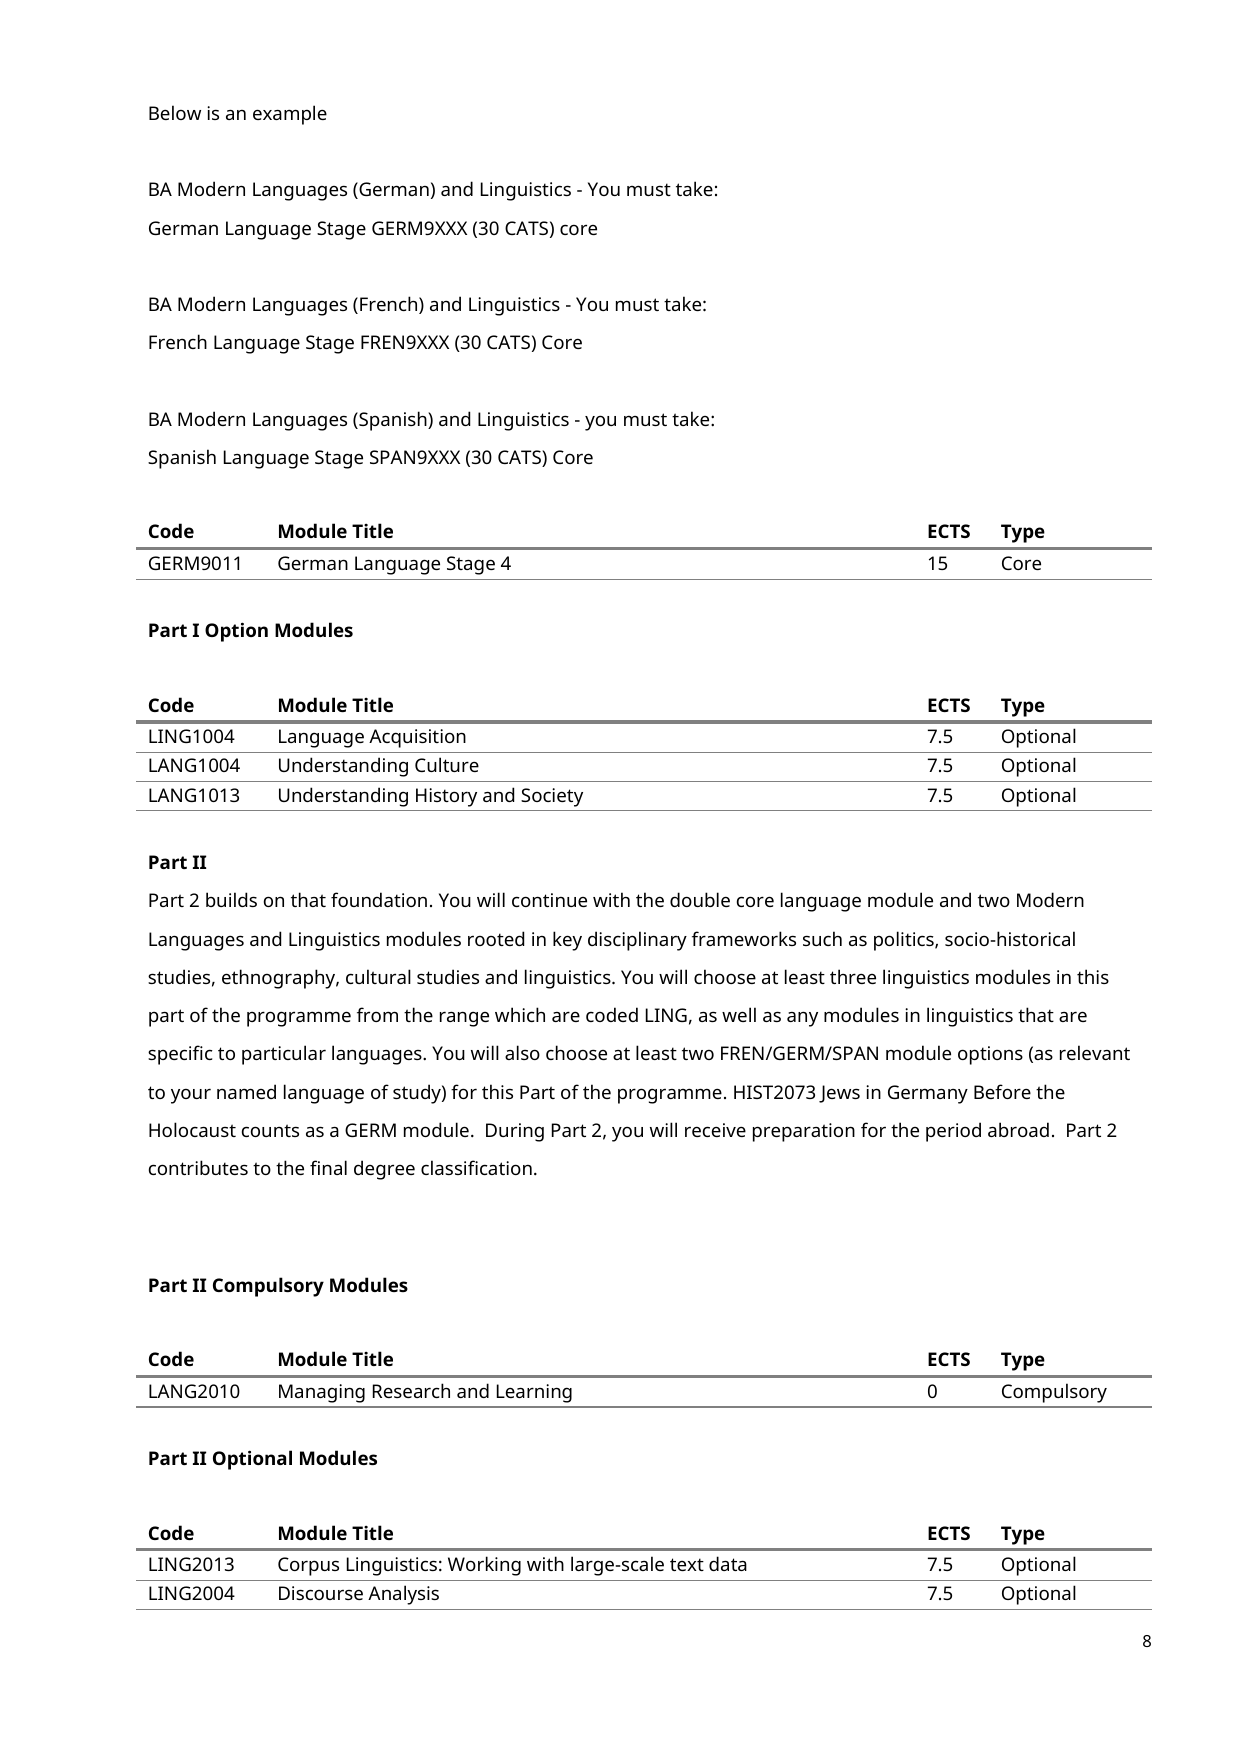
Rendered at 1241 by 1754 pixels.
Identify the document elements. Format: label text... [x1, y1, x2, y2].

table_cell LANG1004 [136, 753, 266, 781]
table_cell Part II Compulsory Modules [136, 1234, 1152, 1347]
table_cell Understanding History and Society [266, 782, 916, 810]
table_cell Module Title [266, 1347, 916, 1375]
table_cell LING2013 [136, 1551, 266, 1580]
table_cell ECTS [916, 1520, 989, 1548]
table_cell Part II Part 2 builds on that foundation. You will continue with the double core language module and two Modern Languages and Linguistics modules rooted in key disciplinary frameworks such as politics, socio-historical studies, ethnography, cultural studies and linguistics. You will choose at least three linguistics modules in this part of the programme from the range which are coded LING, as well as any modules in linguistics that are specific to particular languages. You will also choose at least two FREN/GERM/SPAN module options (as relevant to your named language of study) for this Part of the programme. HIST2073 Jews in Germany Before the Holocaust counts as a GERM module. During Part 2, you will receive preparation for the period abroad. Part 2 contributes to the final degree classification. [136, 811, 1152, 1234]
table_cell Corpus Linguistics: Working with large-scale text data [266, 1551, 916, 1580]
table_cell GERM9011 [136, 550, 266, 578]
table_cell Managing Research and Learning [266, 1378, 916, 1406]
table_cell ECTS [916, 692, 989, 720]
table_cell Discourse Analysis [266, 1581, 916, 1609]
table_cell Optional [989, 753, 1152, 781]
table_cell Module Title [266, 519, 916, 547]
table_cell Part I Option Modules [136, 580, 1152, 692]
table_cell 7.5 [916, 753, 989, 781]
table_cell 15 [916, 550, 989, 578]
table_cell Optional [989, 724, 1152, 752]
table_cell German Language Stage 4 [266, 550, 916, 578]
table_cell LING2004 [136, 1581, 266, 1609]
table_cell Understanding Culture [266, 753, 916, 781]
table_cell Code [136, 519, 266, 547]
table_cell 7.5 [916, 1551, 989, 1580]
table_cell Type [989, 692, 1152, 720]
table_cell Module Title [266, 692, 916, 720]
table_cell LANG2010 [136, 1378, 266, 1406]
table_cell Code [136, 1347, 266, 1375]
table_cell Part II Optional Modules [136, 1408, 1152, 1520]
table_cell LANG1013 [136, 782, 266, 810]
table_cell Type [989, 1347, 1152, 1375]
table_cell Type [989, 1520, 1152, 1548]
table_cell Below is an example BA Modern Languages (German) and Linguistics - You must take: German Language Stage GERM9XXX (30 CATS) core BA Modern Languages (French) and Linguistics - You must take: French Language Stage FREN9XXX (30 CATS) Core BA Modern Languages (Spanish) and Linguistics - you must take: Spanish Language Stage SPAN9XXX (30 CATS) Core [136, 99, 1152, 519]
table_cell 7.5 [916, 724, 989, 752]
table_cell Optional [989, 1551, 1152, 1580]
table_cell LING1004 [136, 724, 266, 752]
table_cell ECTS [916, 1347, 989, 1375]
table_cell Module Title [266, 1520, 916, 1548]
table_cell 7.5 [916, 1581, 989, 1609]
table_cell Optional [989, 782, 1152, 810]
table_cell Optional [989, 1581, 1152, 1609]
table_cell Code [136, 1520, 266, 1548]
table_cell 0 [916, 1378, 989, 1406]
table_cell Type [989, 519, 1152, 547]
table_cell Core [989, 550, 1152, 578]
table_cell Compulsory [989, 1378, 1152, 1406]
table_cell Code [136, 692, 266, 720]
table_cell Language Acquisition [266, 724, 916, 752]
table_cell ECTS [916, 519, 989, 547]
table_cell 7.5 [916, 782, 989, 810]
